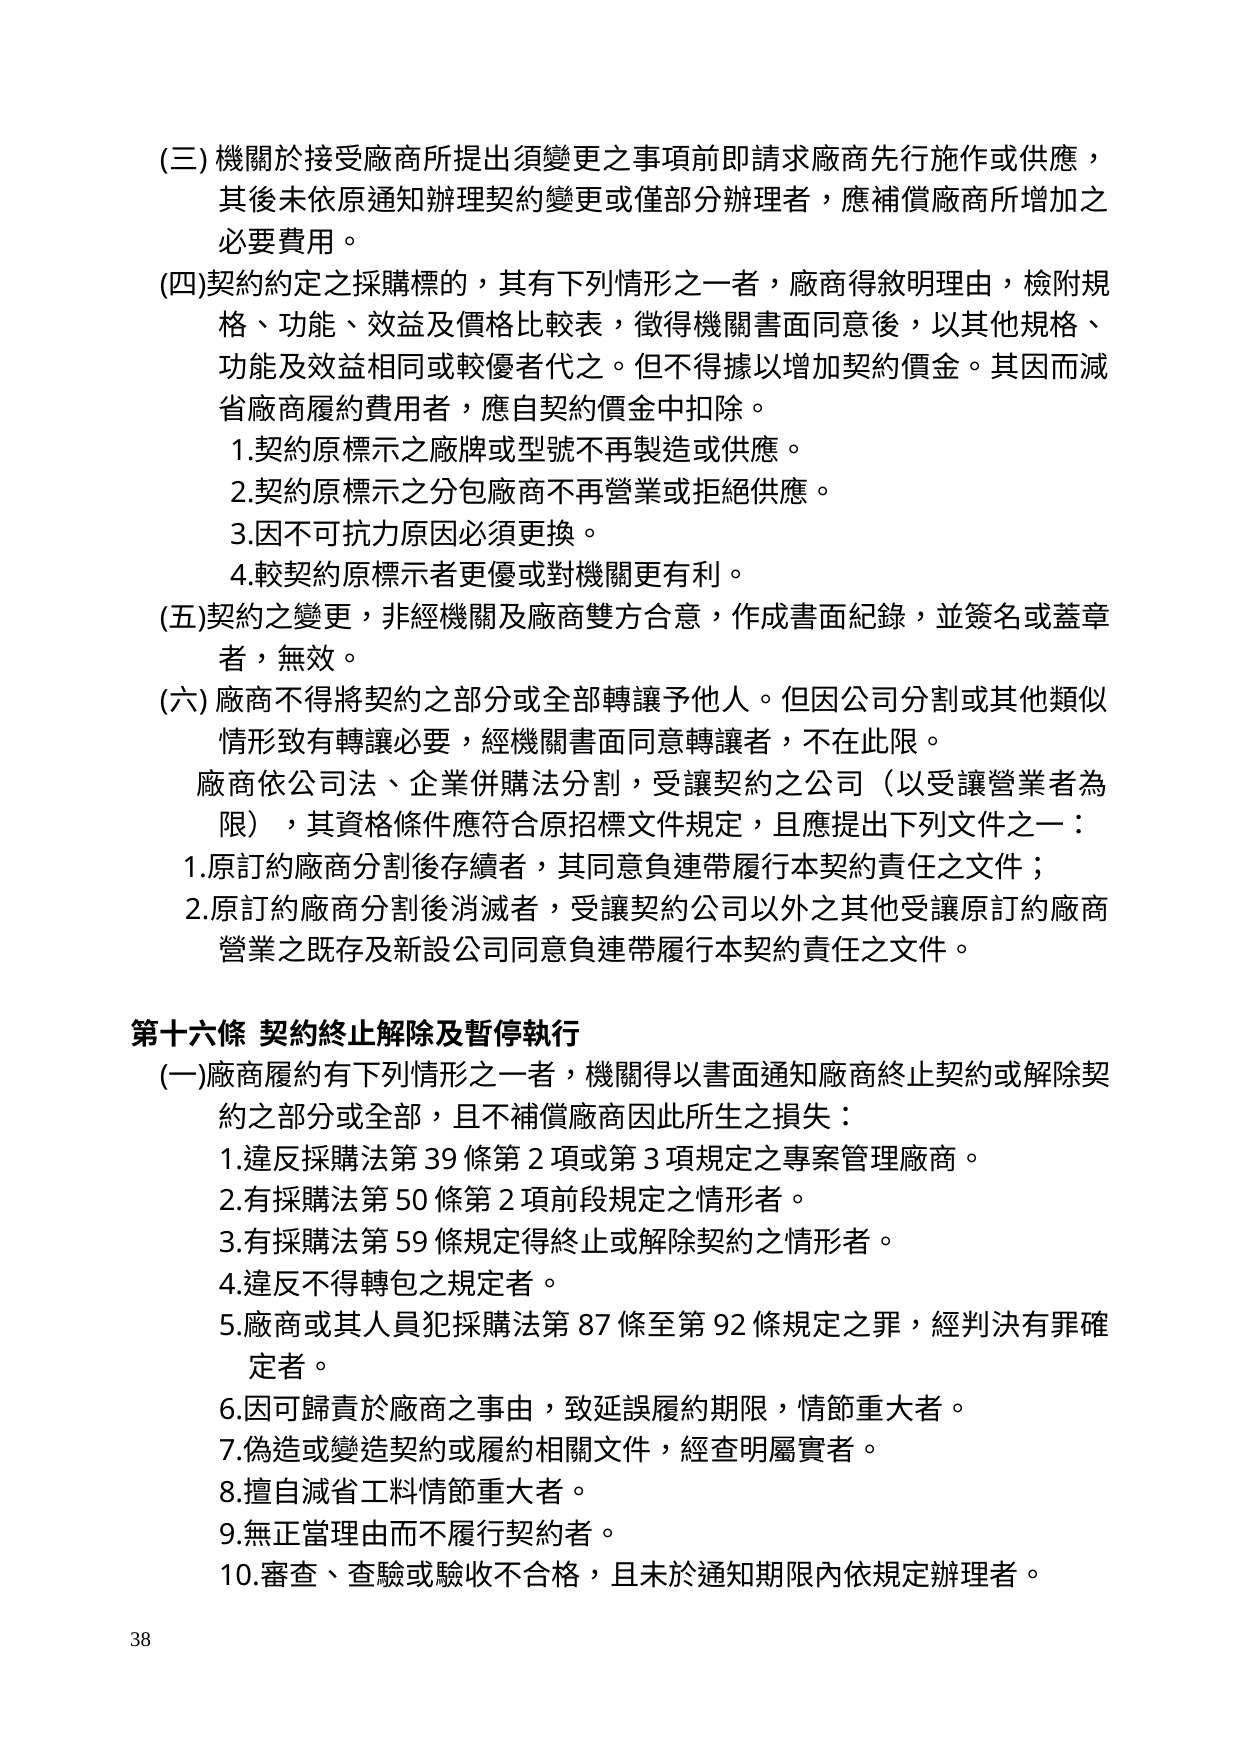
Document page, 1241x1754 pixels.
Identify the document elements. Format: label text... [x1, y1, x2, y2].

text 2.契約原標示之分包廠商不再營業或拒絕供應。 [230, 469, 1110, 511]
text 3.有採購法第59條規定得終止或解除契約之情形者。 [218, 1219, 1110, 1261]
text 4.違反不得轉包之規定者。 [218, 1261, 1110, 1302]
text (六) 廠商不得將契約之部分或全部轉讓予他人。但因公司分割或其他類似情形致有轉讓必要，經機關書面同意轉讓者，不在此限。 [159, 677, 1110, 761]
text (四)契約約定之採購標的，其有下列情形之一者，廠商得敘明理由，檢附規格、功能、效益及價格比較表，徵得機關書面同意後，以其他規格、功能及效益相同或較優者代之。但不得據以增加契約價金。其因而減省廠商履約費用者，應自契約價金中扣除。 [159, 261, 1110, 427]
text (三) 機關於接受廠商所提出須變更之事項前即請求廠商先行施作或供應，其後未依原通知辦理契約變更或僅部分辦理者，應補償廠商所增加之必要費用。 [159, 136, 1110, 261]
text 10.審查、查驗或驗收不合格，且未於通知期限內依規定辦理者。 [218, 1552, 1110, 1594]
text 3.因不可抗力原因必須更換。 [230, 511, 1110, 552]
text (一)廠商履約有下列情形之一者，機關得以書面通知廠商終止契約或解除契約之部分或全部，且不補償廠商因此所生之損失： [159, 1052, 1110, 1136]
text 4.較契約原標示者更優或對機關更有利。 [230, 552, 1110, 594]
text (五)契約之變更，非經機關及廠商雙方合意，作成書面紀錄，並簽名或蓋章者，無效。 [159, 594, 1110, 677]
text 第十六條 契約終止解除及暫停執行 [130, 1011, 1110, 1052]
text 7.偽造或變造契約或履約相關文件，經查明屬實者。 [218, 1427, 1110, 1469]
text 8.擅自減省工料情節重大者。 [218, 1469, 1110, 1511]
text 1.契約原標示之廠牌或型號不再製造或供應。 [230, 427, 1110, 469]
text 1.違反採購法第39條第2項或第3項規定之專案管理廠商。 [218, 1136, 1110, 1177]
text 5.廠商或其人員犯採購法第87條至第92條規定之罪，經判決有罪確定者。 [218, 1302, 1110, 1386]
text 2.有採購法第50條第2項前段規定之情形者。 [218, 1177, 1110, 1219]
text 1.原訂約廠商分割後存續者，其同意負連帶履行本契約責任之文件； [159, 844, 1110, 886]
text 2.原訂約廠商分割後消滅者，受讓契約公司以外之其他受讓原訂約廠商營業之既存及新設公司同意負連帶履行本契約責任之文件。 [159, 886, 1110, 969]
text 6.因可歸責於廠商之事由，致延誤履約期限，情節重大者。 [218, 1386, 1110, 1427]
text 9.無正當理由而不履行契約者。 [218, 1511, 1110, 1552]
text 廠商依公司法、企業併購法分割，受讓契約之公司（以受讓營業者為限），其資格條件應符合原招標文件規定，且應提出下列文件之一： [159, 761, 1110, 844]
